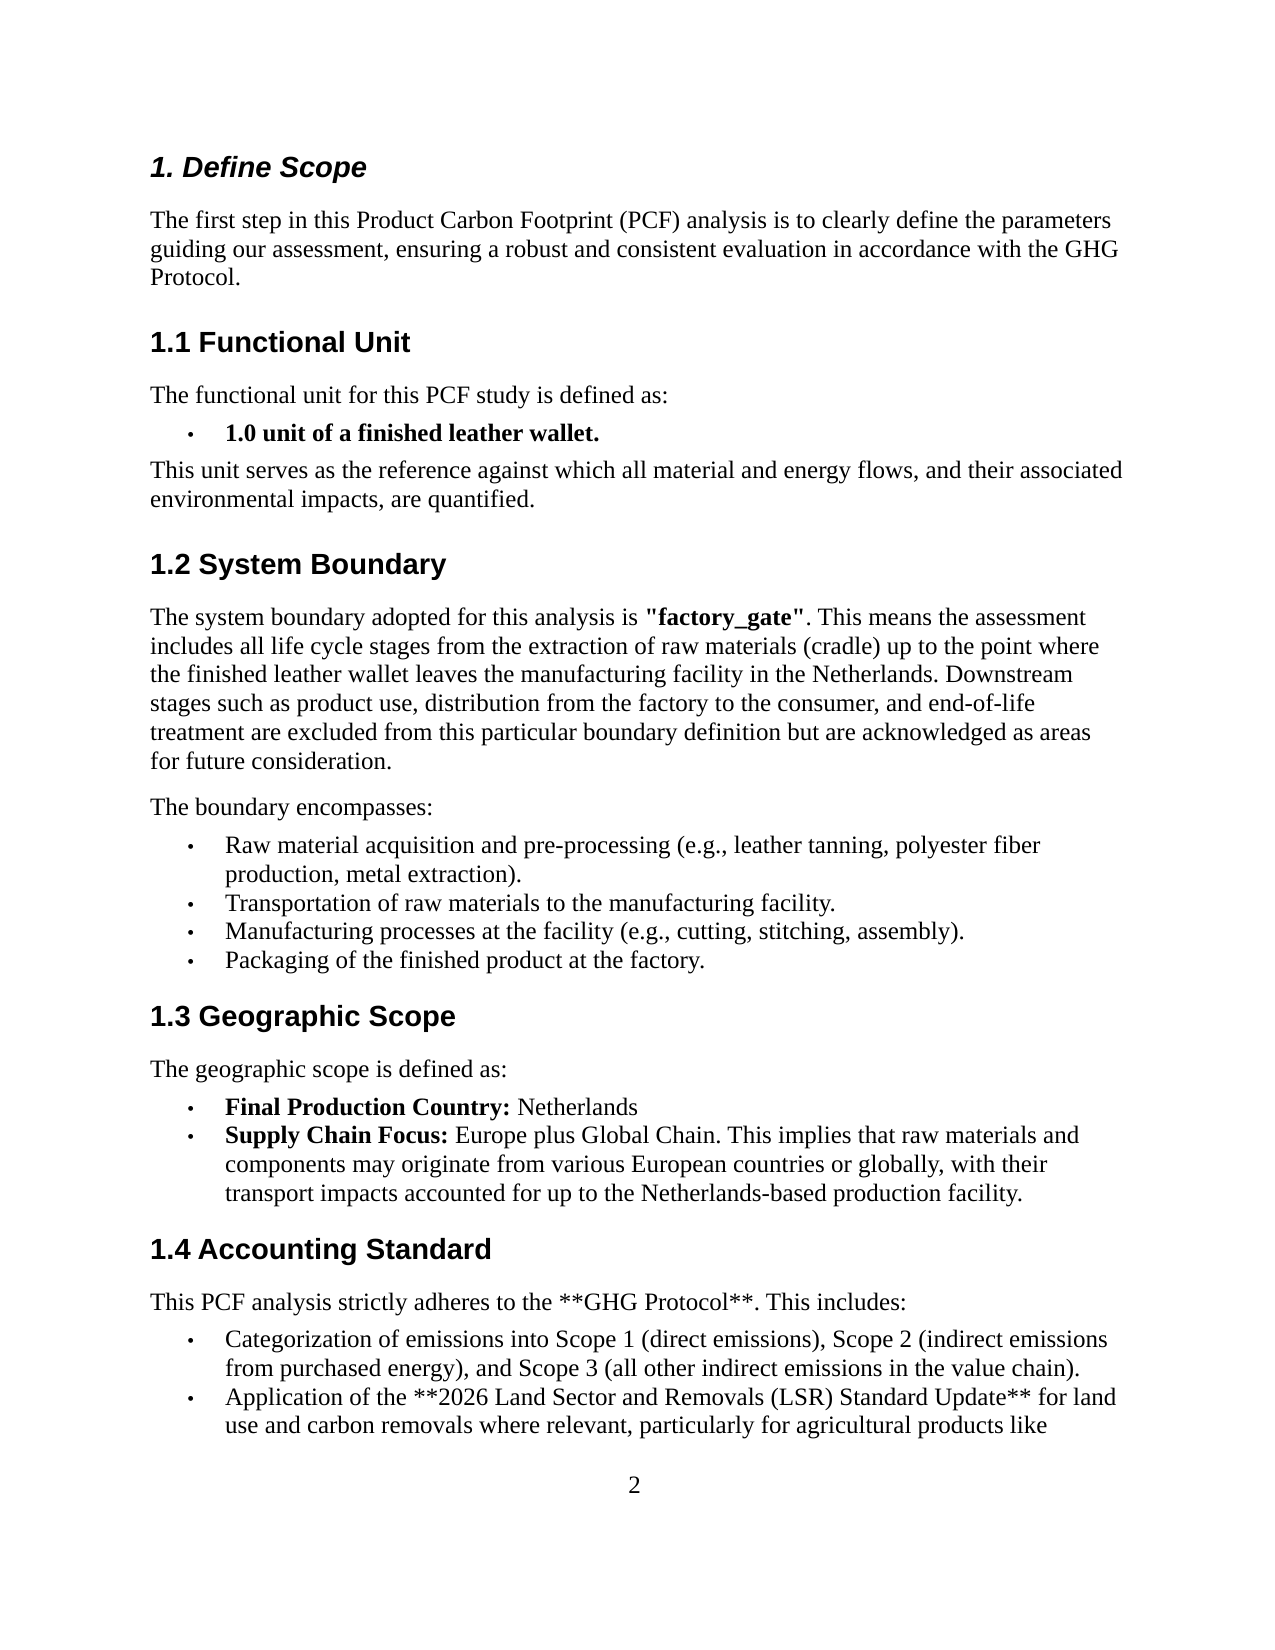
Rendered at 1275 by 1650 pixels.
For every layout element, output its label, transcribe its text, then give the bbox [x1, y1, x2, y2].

text The geographic scope is defined as: [150, 1054, 1125, 1083]
text This unit serves as the reference against which all material and energy flows, and their associated environmental impacts, are quantified. [150, 456, 1125, 513]
text The boundary encompasses: [150, 792, 1125, 821]
list Transportation of raw materials to the manufacturing facility. [187, 888, 1125, 916]
list Categorization of emissions into Scope 1 (direct emissions), Scope 2 (indirect emissions from purchased energy), and Scope 3 (all other indirect emissions in the value chain). [187, 1324, 1125, 1382]
text The functional unit for this PCF study is defined as: [150, 380, 1125, 409]
subtitle 1.1 Functional Unit [150, 325, 1125, 359]
list Final Production Country: Netherlands [187, 1092, 1125, 1120]
text The system boundary adopted for this analysis is "factory_gate". This means the assessment includes all life cycle stages from the extraction of raw materials (cradle) up to the point where the finished leather wallet leaves the manufacturing facility in the Netherlands. Downstream stages such as product use, distribution from the factory to the consumer, and end-of-life treatment are excluded from this particular boundary definition but are acknowledged as areas for future consideration. [150, 602, 1125, 774]
text This PCF analysis strictly adheres to the **GHG Protocol**. This includes: [150, 1287, 1125, 1315]
list 1.0 unit of a finished leather wallet. [187, 418, 1125, 447]
list Application of the **2026 Land Sector and Removals (LSR) Standard Update** for land use and carbon removals where relevant, particularly for agricultural products like [187, 1382, 1125, 1439]
subtitle 1. Define Scope [150, 150, 1125, 183]
list Manufacturing processes at the facility (e.g., cutting, stitching, assembly). [187, 916, 1125, 945]
subtitle 1.4 Accounting Standard [150, 1232, 1125, 1265]
list Raw material acquisition and pre-processing (e.g., leather tanning, polyester fiber production, metal extraction). [187, 830, 1125, 888]
list Packaging of the finished product at the factory. [187, 945, 1125, 974]
subtitle 1.3 Geographic Scope [150, 999, 1125, 1032]
text The first step in this Product Carbon Footprint (PCF) analysis is to clearly define the parameters guiding our assessment, ensuring a robust and consistent evaluation in accordance with the GHG Protocol. [150, 205, 1125, 291]
list Supply Chain Focus: Europe plus Global Chain. This implies that raw materials and components may originate from various European countries or globally, with their transport impacts accounted for up to the Netherlands-based production facility. [187, 1120, 1125, 1207]
subtitle 1.2 System Boundary [150, 547, 1125, 581]
